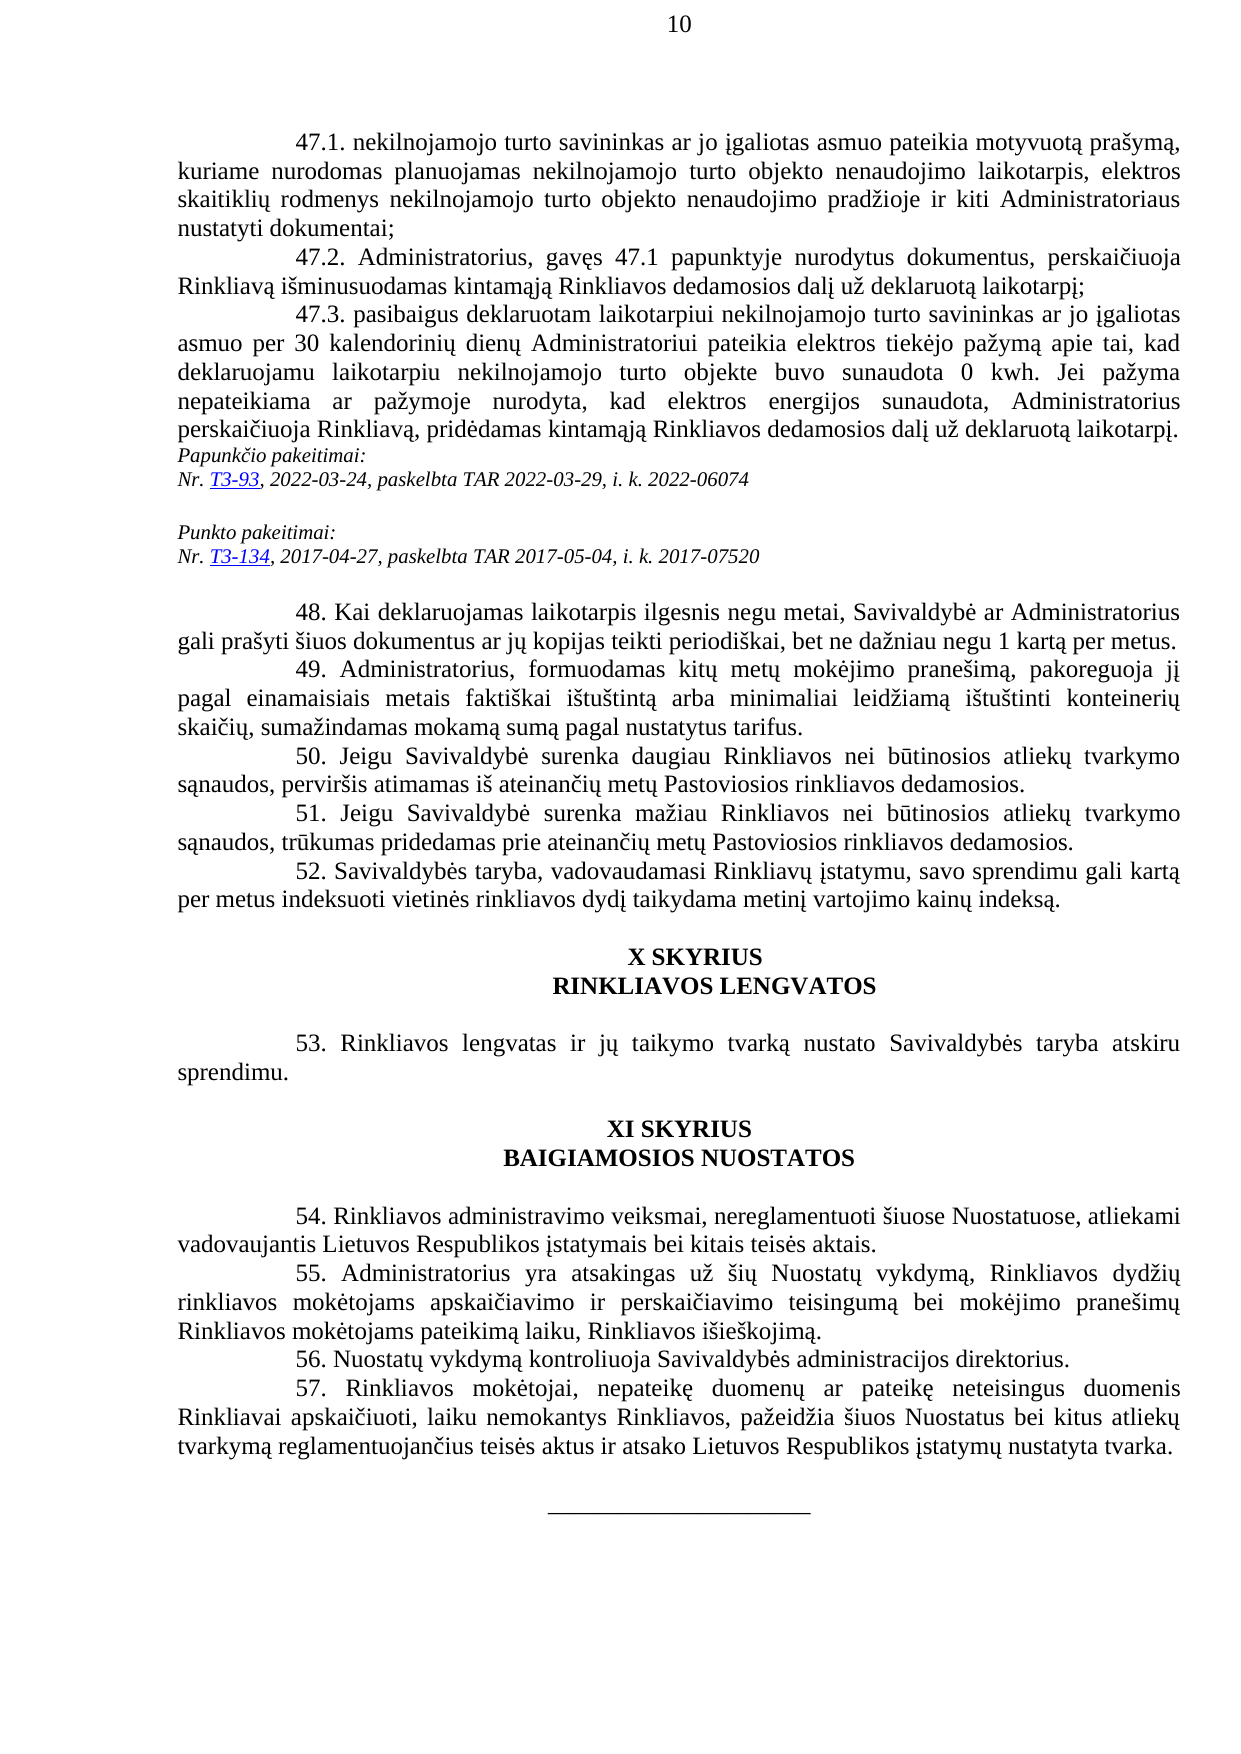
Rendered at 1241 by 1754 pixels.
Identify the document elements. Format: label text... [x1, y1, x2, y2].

text 51. Jeigu Savivaldybė surenka mažiau Rinkliavos nei būtinosios atliekų tvarkymo sąnaudos, trūkumas pridedamas prie ateinančių metų Pastoviosios rinkliavos dedamosios. [177, 798, 1181, 856]
text 47.2. Administratorius, gavęs 47.1 papunktyje nurodytus dokumentus, perskaičiuoja Rinkliavą išminusuodamas kintamąją Rinkliavos dedamosios dalį už deklaruotą laikotarpį; [177, 242, 1181, 299]
text 56. Nuostatų vykdymą kontroliuoja Savivaldybės administracijos direktorius. [177, 1344, 1181, 1373]
text _____________________ [177, 1488, 1181, 1517]
text Punkto pakeitimai: [177, 520, 1181, 544]
text Nr. T3-93, 2022-03-24, paskelbta TAR 2022-03-29, i. k. 2022-06074 [177, 467, 1181, 491]
text X SKYRIUS [494, 942, 1181, 971]
text 53. Rinkliavos lengvatas ir jų taikymo tvarką nustato Savivaldybės taryba atskiru sprendimu. [177, 1028, 1181, 1086]
text XI SKYRIUS [177, 1114, 1181, 1143]
text 55. Administratorius yra atsakingas už šių Nuostatų vykdymą, Rinkliavos dydžių rinkliavos mokėtojams apskaičiavimo ir perskaičiavimo teisingumą bei mokėjimo pranešimų Rinkliavos mokėtojams pateikimą laiku, Rinkliavos išieškojimą. [177, 1258, 1181, 1344]
text 52. Savivaldybės taryba, vadovaudamasi Rinkliavų įstatymu, savo sprendimu gali kartą per metus indeksuoti vietinės rinkliavos dydį taikydama metinį vartojimo kainų indeksą. [177, 856, 1181, 913]
text 48. Kai deklaruojamas laikotarpis ilgesnis negu metai, Savivaldybė ar Administratorius gali prašyti šiuos dokumentus ar jų kopijas teikti periodiškai, bet ne dažniau negu 1 kartą per metus. [177, 597, 1181, 654]
text 47.3. pasibaigus deklaruotam laikotarpiui nekilnojamojo turto savininkas ar jo įgaliotas asmuo per 30 kalendorinių dienų Administratoriui pateikia elektros tiekėjo pažymą apie tai, kad deklaruojamu laikotarpiu nekilnojamojo turto objekte buvo sunaudota 0 kwh. Jei pažyma nepateikiama ar pažymoje nurodyta, kad elektros energijos sunaudota, Administratorius perskaičiuoja Rinkliavą, pridėdamas kintamąją Rinkliavos dedamosios dalį už deklaruotą laikotarpį. [177, 299, 1181, 443]
text 50. Jeigu Savivaldybė surenka daugiau Rinkliavos nei būtinosios atliekų tvarkymo sąnaudos, perviršis atimamas iš ateinančių metų Pastoviosios rinkliavos dedamosios. [177, 741, 1181, 798]
text 47.1. nekilnojamojo turto savininkas ar jo įgaliotas asmuo pateikia motyvuotą prašymą, kuriame nurodomas planuojamas nekilnojamojo turto objekto nenaudojimo laikotarpis, elektros skaitiklių rodmenys nekilnojamojo turto objekto nenaudojimo pradžioje ir kiti Administratoriaus nustatyti dokumentai; [177, 127, 1181, 242]
text Nr. T3-134, 2017-04-27, paskelbta TAR 2017-05-04, i. k. 2017-07520 [177, 544, 1181, 568]
text 54. Rinkliavos administravimo veiksmai, nereglamentuoti šiuose Nuostatuose, atliekami vadovaujantis Lietuvos Respublikos įstatymais bei kitais teisės aktais. [177, 1201, 1181, 1258]
text Papunkčio pakeitimai: [177, 443, 1181, 467]
text BAIGIAMOSIOS NUOSTATOS [177, 1143, 1181, 1172]
text 49. Administratorius, formuodamas kitų metų mokėjimo pranešimą, pakoreguoja jį pagal einamaisiais metais faktiškai ištuštintą arba minimaliai leidžiamą ištuštinti konteinerių skaičių, sumažindamas mokamą sumą pagal nustatytus tarifus. [177, 654, 1181, 741]
text RINKLIAVOS LENGVATOS [419, 971, 1181, 999]
text 57. Rinkliavos mokėtojai, nepateikę duomenų ar pateikę neteisingus duomenis Rinkliavai apskaičiuoti, laiku nemokantys Rinkliavos, pažeidžia šiuos Nuostatus bei kitus atliekų tvarkymą reglamentuojančius teisės aktus ir atsako Lietuvos Respublikos įstatymų nustatyta tvarka. [177, 1373, 1181, 1459]
